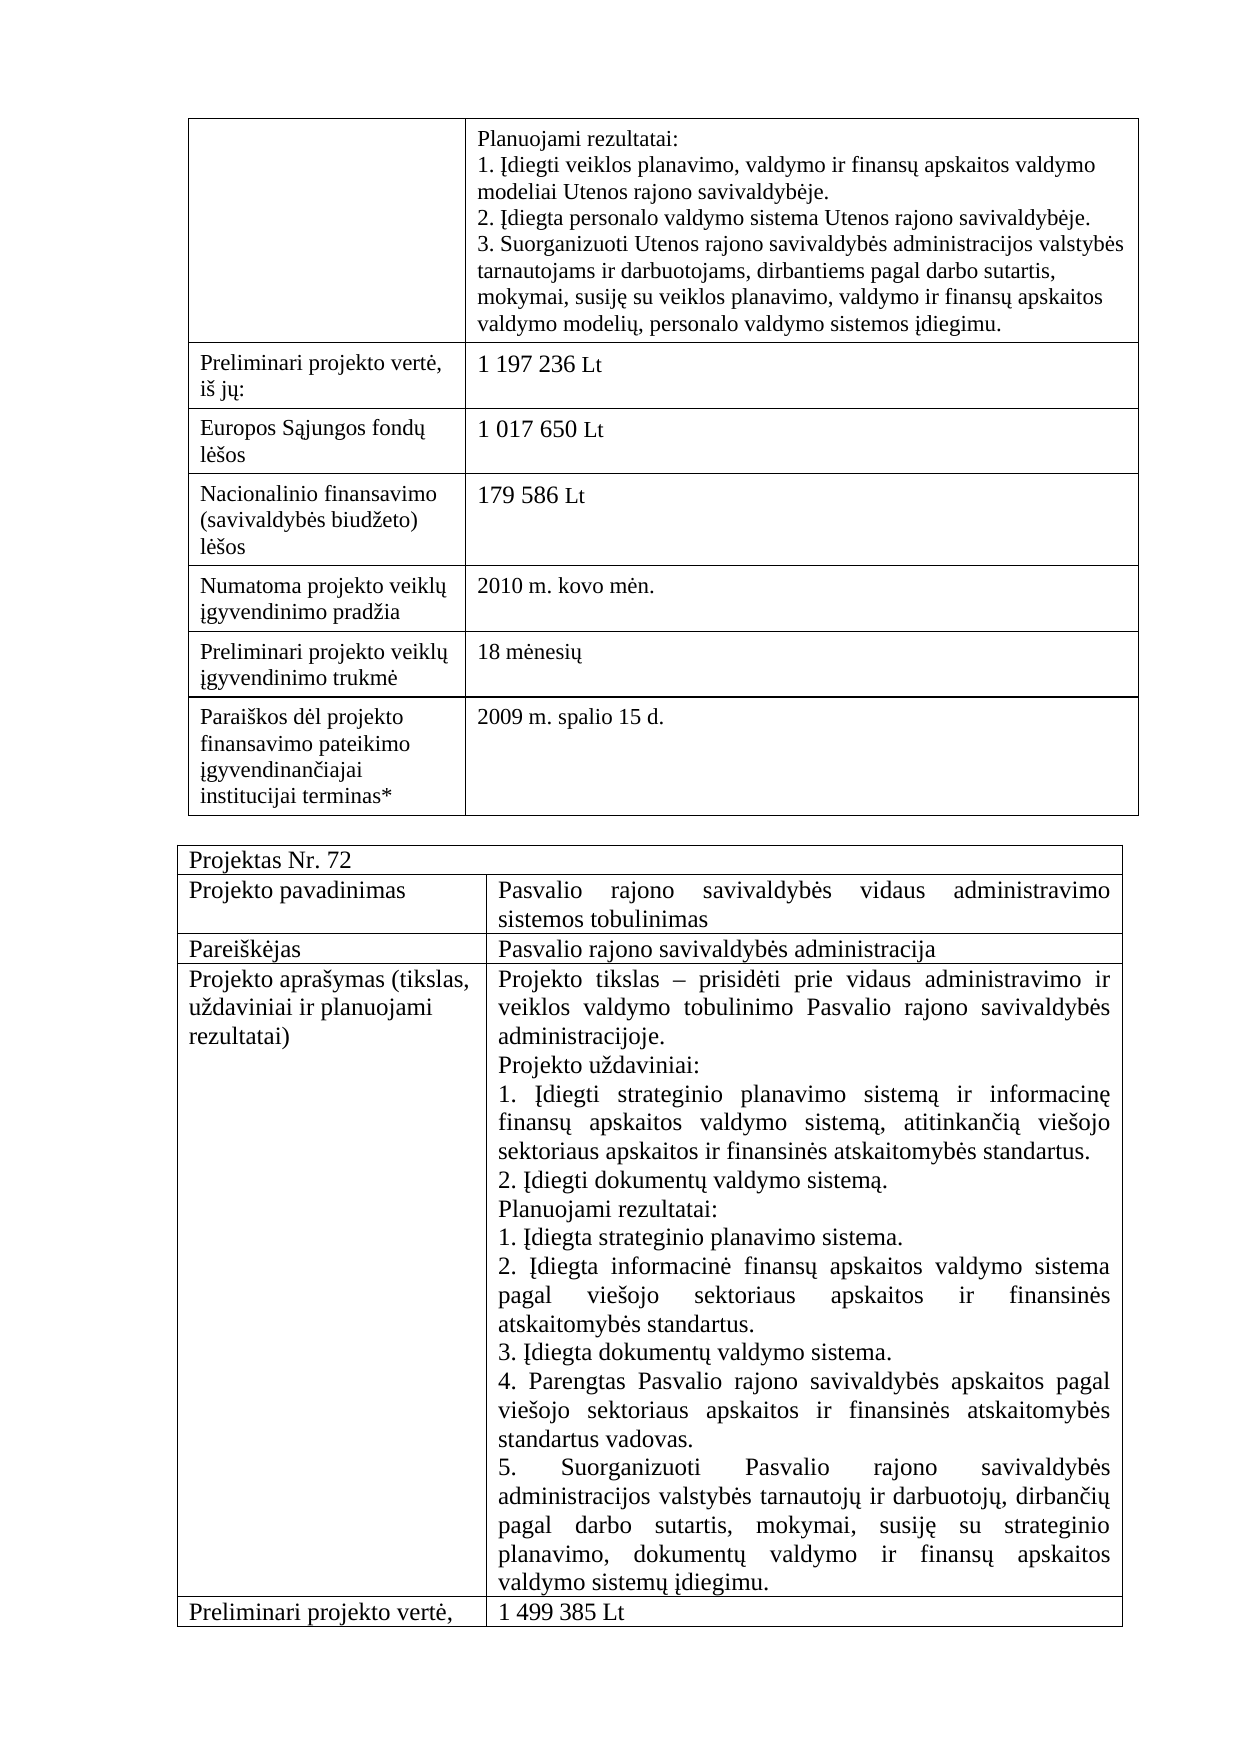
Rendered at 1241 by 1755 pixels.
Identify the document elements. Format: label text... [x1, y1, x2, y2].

table_cell Pasvalio rajono savivaldybės vidaus administravimo sistemos tobulinimas [487, 875, 1122, 933]
table_cell 2010 m. kovo mėn. [466, 566, 1138, 631]
table_cell Preliminari projekto vertė, iš jų: [189, 343, 465, 407]
table_cell Preliminari projekto veiklų įgyvendinimo trukmė [189, 632, 465, 696]
table_cell [189, 119, 465, 342]
table_cell Pareiškėjas [178, 934, 486, 963]
table_cell Planuojami rezultatai: 1. Įdiegti veiklos planavimo, valdymo ir finansų apskaitos valdymo modeliai Utenos rajono savivaldybėje. 2. Įdiegta personalo valdymo sistema Utenos rajono savivaldybėje. 3. Suorganizuoti Utenos rajono savivaldybės administracijos valstybės tarnautojams ir darbuotojams, dirbantiems pagal darbo sutartis, mokymai, susiję su veiklos planavimo, valdymo ir finansų apskaitos valdymo modelių, personalo valdymo sistemos įdiegimu. [466, 119, 1138, 342]
table_cell Preliminari projekto vertė, [178, 1597, 486, 1626]
table_cell Numatoma projekto veiklų įgyvendinimo pradžia [189, 566, 465, 631]
table_cell Paraiškos dėl projekto finansavimo pateikimo įgyvendinančiajai institucijai terminas* [189, 698, 465, 815]
table_cell 1 499 385 Lt [487, 1597, 1122, 1626]
table_cell Europos Sąjungos fondų lėšos [189, 409, 465, 473]
table_cell 179 586 Lt [466, 474, 1138, 565]
table_cell 1 017 650 Lt [466, 409, 1138, 473]
table_cell Projekto aprašymas (tikslas, uždaviniai ir planuojami rezultatai) [178, 964, 486, 1596]
table_cell 2009 m. spalio 15 d. [466, 698, 1138, 815]
table_cell Pasvalio rajono savivaldybės administracija [487, 934, 1122, 963]
table_cell Projekto tikslas – prisidėti prie vidaus administravimo ir veiklos valdymo tobulinimo Pasvalio rajono savivaldybės administracijoje. Projekto uždaviniai: 1. Įdiegti strateginio planavimo sistemą ir informacinę finansų apskaitos valdymo sistemą, atitinkančią viešojo sektoriaus apskaitos ir finansinės atskaitomybės standartus. 2. Įdiegti dokumentų valdymo sistemą. Planuojami rezultatai: 1. Įdiegta strateginio planavimo sistema. 2. Įdiegta informacinė finansų apskaitos valdymo sistema pagal viešojo sektoriaus apskaitos ir finansinės atskaitomybės standartus. 3. Įdiegta dokumentų valdymo sistema. 4. Parengtas Pasvalio rajono savivaldybės apskaitos pagal viešojo sektoriaus apskaitos ir finansinės atskaitomybės standartus vadovas. 5. Suorganizuoti Pasvalio rajono savivaldybės administracijos valstybės tarnautojų ir darbuotojų, dirbančių pagal darbo sutartis, mokymai, susiję su strateginio planavimo, dokumentų valdymo ir finansų apskaitos valdymo sistemų įdiegimu. [487, 964, 1122, 1596]
table_cell Nacionalinio finansavimo (savivaldybės biudžeto) lėšos [189, 474, 465, 565]
table_cell Projekto pavadinimas [178, 875, 486, 933]
table_cell 1 197 236 Lt [466, 343, 1138, 407]
table_cell 18 mėnesių [466, 632, 1138, 696]
table_header Projektas Nr. 72 [178, 846, 1122, 874]
